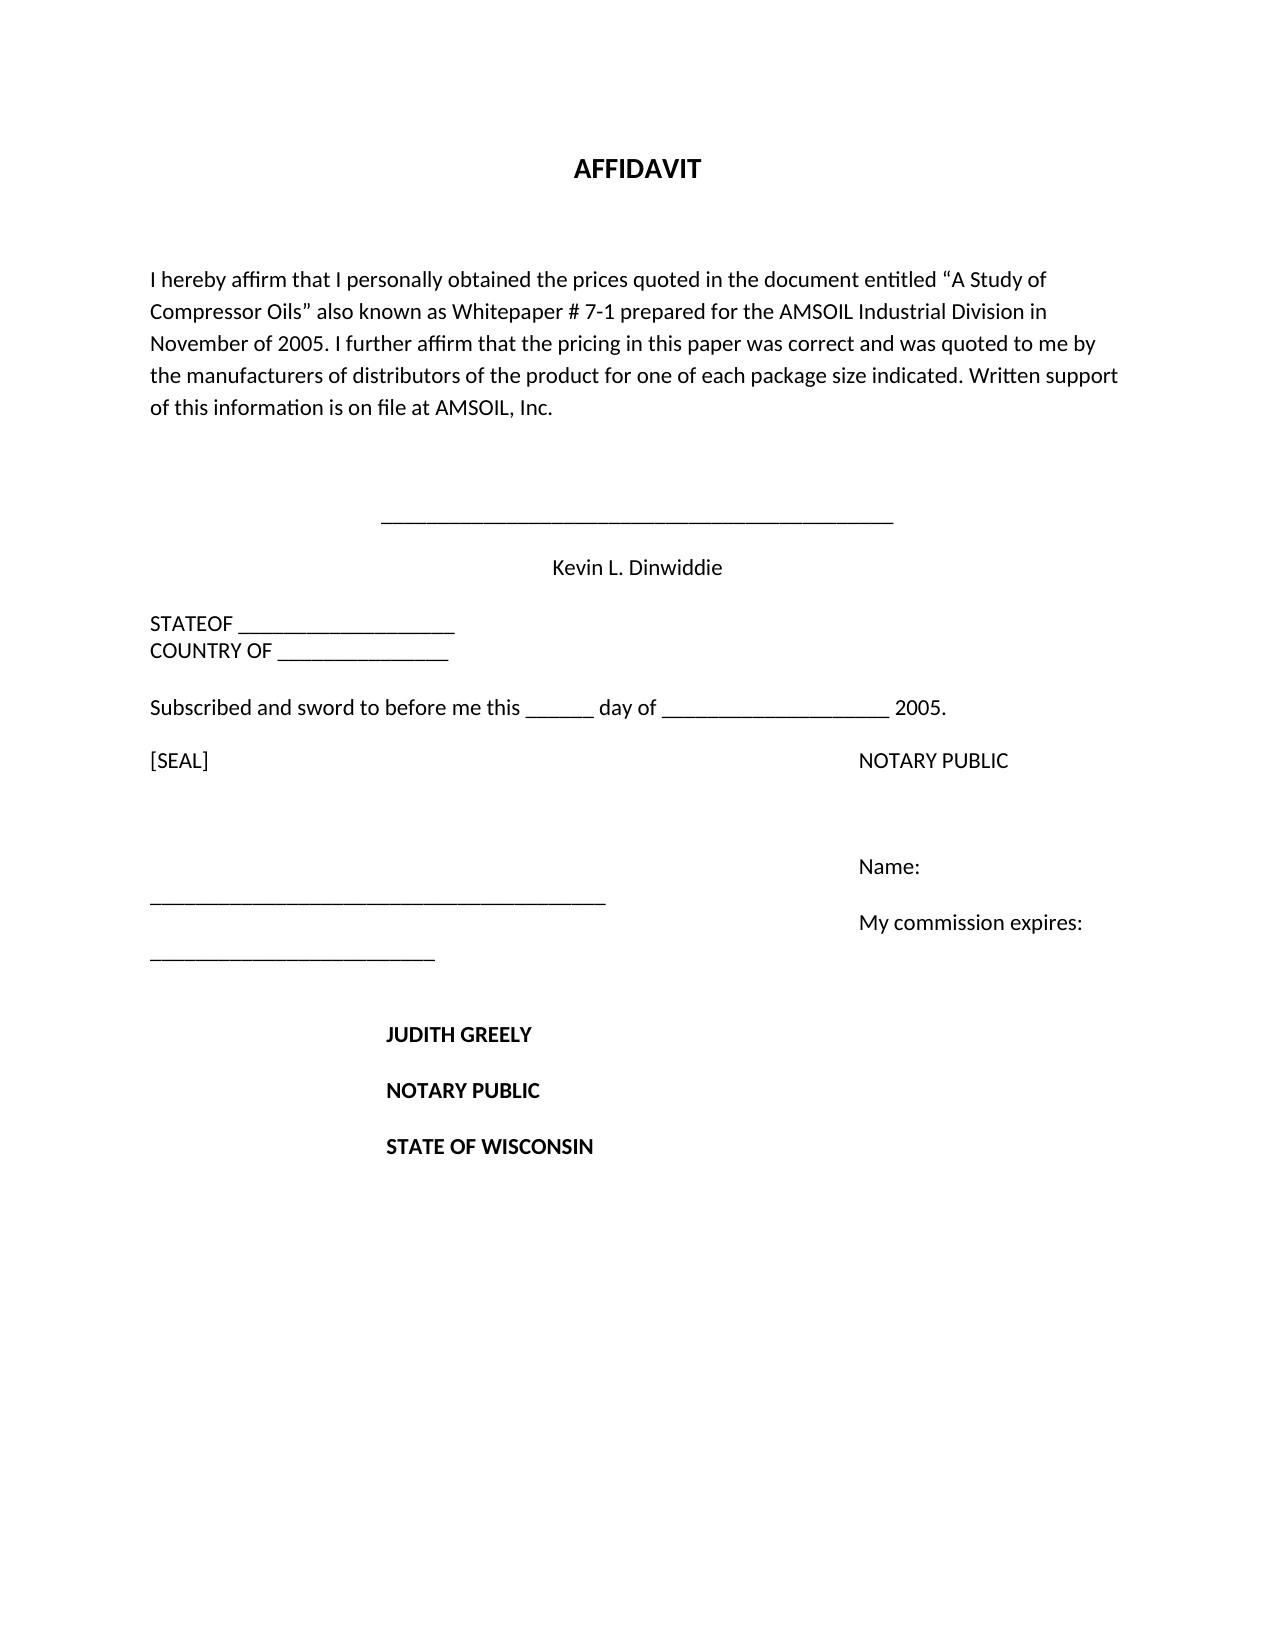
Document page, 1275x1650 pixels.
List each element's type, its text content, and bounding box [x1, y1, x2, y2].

text Subscribed and sword to before me this ______ day of ____________________ 2005. [150, 693, 1125, 721]
text My commission expires: _________________________ [150, 908, 1125, 964]
text COUNTRY OF _______________ [150, 637, 1125, 665]
text [SEAL] NOTARY PUBLIC [150, 746, 1125, 774]
text STATE OF WISCONSIN [150, 1104, 1125, 1160]
text NOTARY PUBLIC [150, 1048, 1125, 1104]
text JUDITH GREELY [150, 992, 1125, 1048]
text Kevin L. Dinwiddie [150, 553, 1125, 581]
text I hereby affirm that I personally obtained the prices quoted in the document entitled “A Study of Compressor Oils” also known as Whitepaper # 7-1 prepared for the AMSOIL Industrial Division in November of 2005. I further affirm that the pricing in this paper was correct and was quoted to me by the manufacturers of distributors of the product for one of each package size indicated. Written support of this information is on file at AMSOIL, Inc. [150, 265, 1125, 422]
text AFFIDAVIT [150, 150, 1125, 186]
text Name: ________________________________________ [150, 852, 1125, 908]
text _____________________________________________ [150, 499, 1125, 528]
text STATEOF ___________________ [150, 609, 1125, 637]
